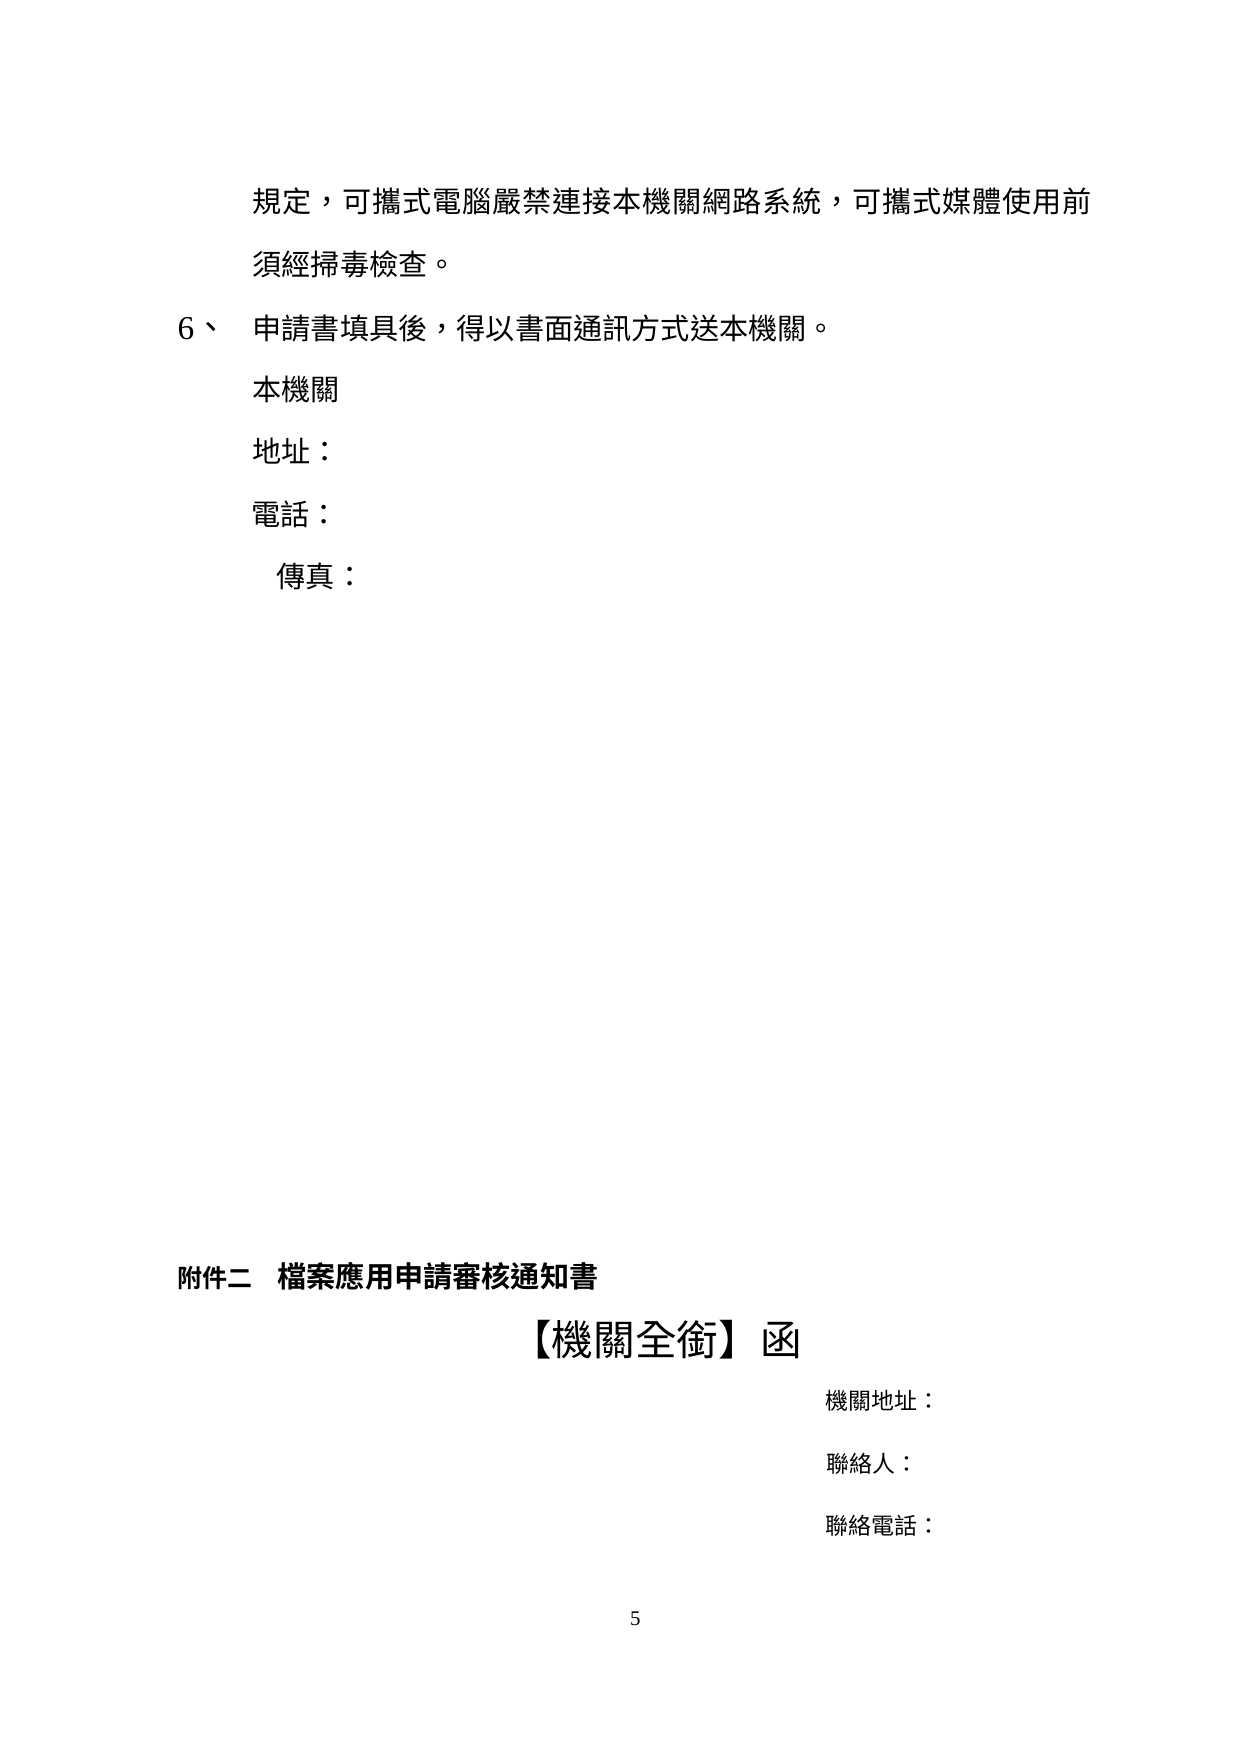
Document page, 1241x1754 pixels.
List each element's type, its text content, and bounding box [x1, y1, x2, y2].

text 【機關全銜】函 [177, 1233, 1092, 1358]
text 聯絡人： [651, 1421, 1092, 1483]
text 本機關 [252, 346, 1092, 408]
text 附件二 檔案應用申請審核通知書 [688, 1233, 1092, 1296]
text 地址： [252, 408, 1092, 471]
text 機關地址： [673, 1358, 1092, 1421]
list 規定，可攜式電腦嚴禁連接本機關網路系統，可攜式媒體使用前須經掃毒檢查。 [177, 158, 1092, 283]
text [177, 1701, 515, 1754]
text [865, 1197, 1240, 1279]
text 附件二 檔案應用申請審核通知書 [177, 1233, 479, 1296]
text 電話： [177, 471, 1092, 533]
text 聯絡電話： [673, 1483, 1092, 1546]
text 傳真： [135, 533, 1092, 596]
list 申請書填具後，得以書面通訊方式送本機關。 [177, 283, 1092, 346]
